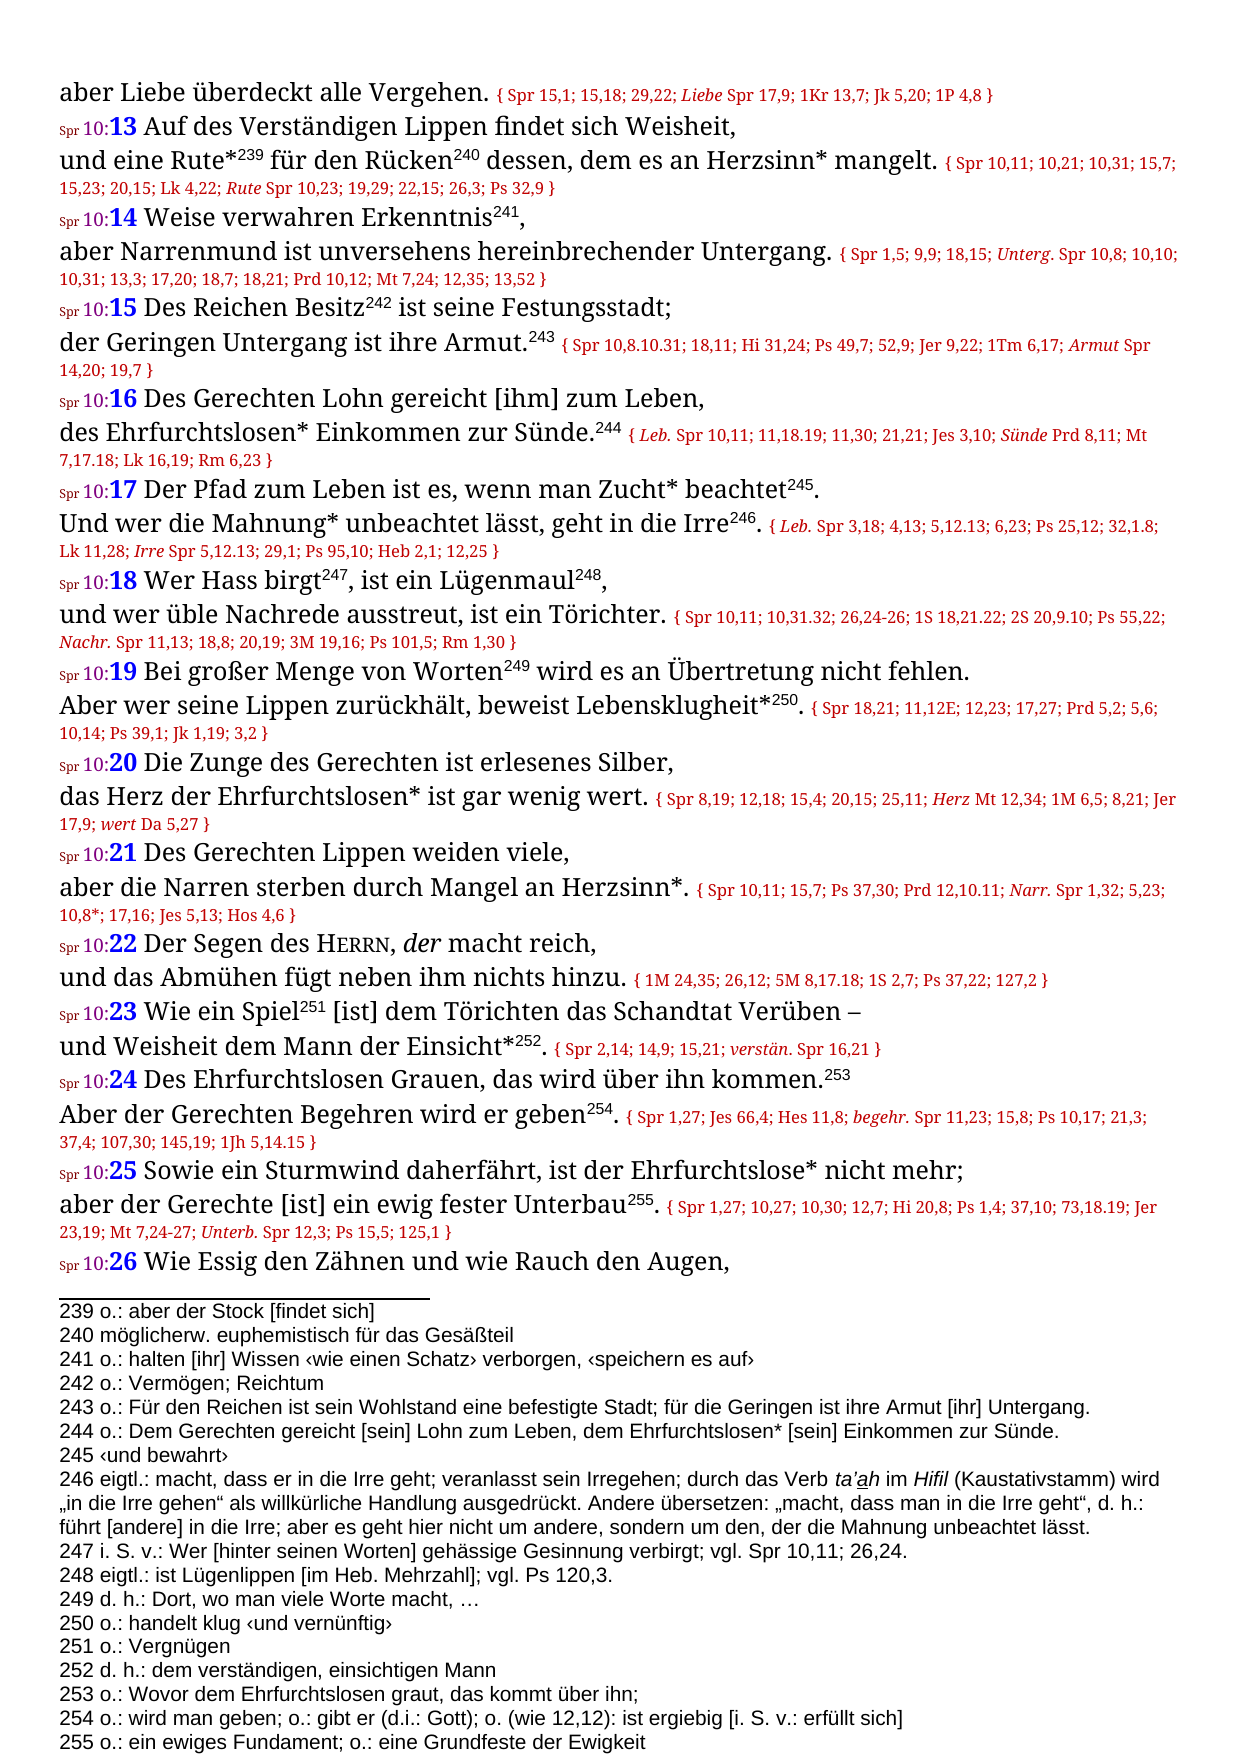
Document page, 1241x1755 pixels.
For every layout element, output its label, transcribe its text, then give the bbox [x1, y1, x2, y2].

text und Weisheit dem Mann der Einsicht*. { Spr 2,14; 14,9; 15,21; verstän. Spr 16,21 } [59, 1028, 1181, 1062]
text aber die Narren sterben durch Mangel an Herzsinn*. { Spr 10,11; 15,7; Ps 37,30; Prd 12,10.11; Narr. Spr 1,32; 5,23; 10,8*; 17,16; Jes 5,13; Hos 4,6 } [59, 869, 1181, 926]
text und das Abmühen fügt neben ihm nichts hinzu. { 1M 24,35; 26,12; 5M 8,17.18; 1S 2,7; Ps 37,22; 127,2 } [59, 960, 1181, 994]
text Spr 10:23 Wie ein Spiel [ist] dem Törichten das Schandtat Verüben – [59, 994, 1181, 1028]
text Spr 10:22 Der Segen des Herrn, der macht reich, [59, 926, 1181, 960]
text i. S. v.: Wer [hinter seinen Worten] gehässige Gesinnung verbirgt; vgl. Spr 10,11; 26,24. [59, 1538, 1181, 1562]
text und eine Rute* für den Rücken dessen, dem es an Herzsinn* mangelt. { Spr 10,11; 10,21; 10,31; 15,7; 15,23; 20,15; Lk 4,22; Rute Spr 10,23; 19,29; 22,15; 26,3; Ps 32,9 } [59, 142, 1181, 199]
text Spr 10:24 Des Ehrfurchtslosen Grauen, das wird über ihn kommen. [59, 1062, 1181, 1096]
text aber Liebe überdeckt alle Vergehen. { Spr 15,1; 15,18; 29,22; Liebe Spr 17,9; 1Kr 13,7; Jk 5,20; 1P 4,8 } [59, 74, 1181, 108]
text Spr 10:19 Bei großer Menge von Worten wird es an Übertretung nicht fehlen. [59, 653, 1181, 687]
text o.: Dem Gerechten gereicht [sein] Lohn zum Leben, dem Ehrfurchtslosen* [sein] Einkommen zur Sünde. [59, 1419, 1181, 1443]
text Spr 10:25 Sowie ein Sturmwind daherfährt, ist der Ehrfurchtslose* nicht mehr; [59, 1153, 1181, 1187]
text möglicherw. euphemistisch für das Gesäßteil [59, 1323, 1181, 1347]
text aber Narrenmund ist unversehens hereinbrechender Untergang. { Spr 1,5; 9,9; 18,15; Unterg. Spr 10,8; 10,10; 10,31; 13,3; 17,20; 18,7; 18,21; Prd 10,12; Mt 7,24; 12,35; 13,52 } [59, 233, 1181, 290]
text o.: ein ewiges Fundament; o.: eine Grundfeste der Ewigkeit [59, 1730, 1181, 1754]
text das Herz der Ehrfurchtslosen* ist gar wenig wert. { Spr 8,19; 12,18; 15,4; 20,15; 25,11; Herz Mt 12,34; 1M 6,5; 8,21; Jer 17,9; wert Da 5,27 } [59, 778, 1181, 835]
text aber der Gerechte [ist] ein ewig fester Unterbau. { Spr 1,27; 10,27; 10,30; 12,7; Hi 20,8; Ps 1,4; 37,10; 73,18.19; Jer 23,19; Mt 7,24-27; Unterb. Spr 12,3; Ps 15,5; 125,1 } [59, 1187, 1181, 1244]
text eigtl.: macht, dass er in die Irre geht; veranlasst sein Irregehen; durch das Verb ta’ah im Hifil (Kaustativstamm) wird „in die Irre gehen“ als willkürliche Handlung ausgedrückt. Andere übersetzen: „macht, dass man in die Irre geht“, d. h.: führt [andere] in die Irre; aber es geht hier nicht um andere, sondern um den, der die Mahnung unbeachtet lässt. [59, 1467, 1181, 1538]
text ‹und bewahrt› [59, 1443, 1181, 1467]
text o.: halten [ihr] Wissen ‹wie einen Schatz› verborgen, ‹speichern es auf› [59, 1347, 1181, 1371]
text Spr 10:14 Weise verwahren Erkenntnis, [59, 199, 1181, 233]
text Spr 10:17 Der Pfad zum Leben ist es, wenn man Zucht* beachtet. [59, 472, 1181, 506]
text Spr 10:20 Die Zunge des Gerechten ist erlesenes Silber, [59, 744, 1181, 778]
text der Geringen Untergang ist ihre Armut. { Spr 10,8.10.31; 18,11; Hi 31,24; Ps 49,7; 52,9; Jer 9,22; 1Tm 6,17; Armut Spr 14,20; 19,7 } [59, 324, 1181, 381]
text o.: aber der Stock [findet sich] [59, 1299, 1181, 1323]
text des Ehrfurchtslosen* Einkommen zur Sünde. { Leb. Spr 10,11; 11,18.19; 11,30; 21,21; Jes 3,10; Sünde Prd 8,11; Mt 7,17.18; Lk 16,19; Rm 6,23 } [59, 415, 1181, 472]
text und wer üble Nachrede ausstreut, ist ein Törichter. { Spr 10,11; 10,31.32; 26,24-26; 1S 18,21.22; 2S 20,9.10; Ps 55,22; Nachr. Spr 11,13; 18,8; 20,19; 3M 19,16; Ps 101,5; Rm 1,30 } [59, 597, 1181, 653]
text d. h.: dem verständigen, einsichtigen Mann [59, 1658, 1181, 1682]
text Und wer die Mahnung* unbeachtet lässt, geht in die Irre. { Leb. Spr 3,18; 4,13; 5,12.13; 6,23; Ps 25,12; 32,1.8; Lk 11,28; Irre Spr 5,12.13; 29,1; Ps 95,10; Heb 2,1; 12,25 } [59, 506, 1181, 563]
text Spr 10:26 Wie Essig den Zähnen und wie Rauch den Augen, [59, 1244, 1181, 1278]
text Aber der Gerechten Begehren wird er geben. { Spr 1,27; Jes 66,4; Hes 11,8; begehr. Spr 11,23; 15,8; Ps 10,17; 21,3; 37,4; 107,30; 145,19; 1Jh 5,14.15 } [59, 1096, 1181, 1153]
text Spr 10:15 Des Reichen Besitz ist seine Festungsstadt; [59, 290, 1181, 324]
text Spr 10:18 Wer Hass birgt, ist ein Lügenmaul, [59, 563, 1181, 597]
text o.: Wovor dem Ehrfurchtslosen graut, das kommt über ihn; [59, 1682, 1181, 1706]
text Spr 10:21 Des Gerechten Lippen weiden viele, [59, 835, 1181, 869]
text Spr 10:16 Des Gerechten Lohn gereicht [ihm] zum Leben, [59, 381, 1181, 415]
text o.: handelt klug ‹und vernünftig› [59, 1610, 1181, 1634]
text o.: Vermögen; Reichtum [59, 1371, 1181, 1395]
text d. h.: Dort, wo man viele Worte macht, … [59, 1586, 1181, 1610]
text eigtl.: ist Lügenlippen [im Heb. Mehrzahl]; vgl. Ps 120,3. [59, 1562, 1181, 1586]
text Spr 10:13 Auf des Verständigen Lippen findet sich Weisheit, [59, 108, 1181, 142]
text o.: Für den Reichen ist sein Wohlstand eine befestigte Stadt; für die Geringen ist ihre Armut [ihr] Untergang. [59, 1395, 1181, 1419]
text o.: wird man geben; o.: gibt er (d.i.: Gott); o. (wie 12,12): ist ergiebig [i. S. v.: erfüllt sich] [59, 1706, 1181, 1730]
text Aber wer seine Lippen zurückhält, beweist Lebensklugheit*. { Spr 18,21; 11,12E; 12,23; 17,27; Prd 5,2; 5,6; 10,14; Ps 39,1; Jk 1,19; 3,2 } [59, 687, 1181, 744]
text o.: Vergnügen [59, 1634, 1181, 1658]
